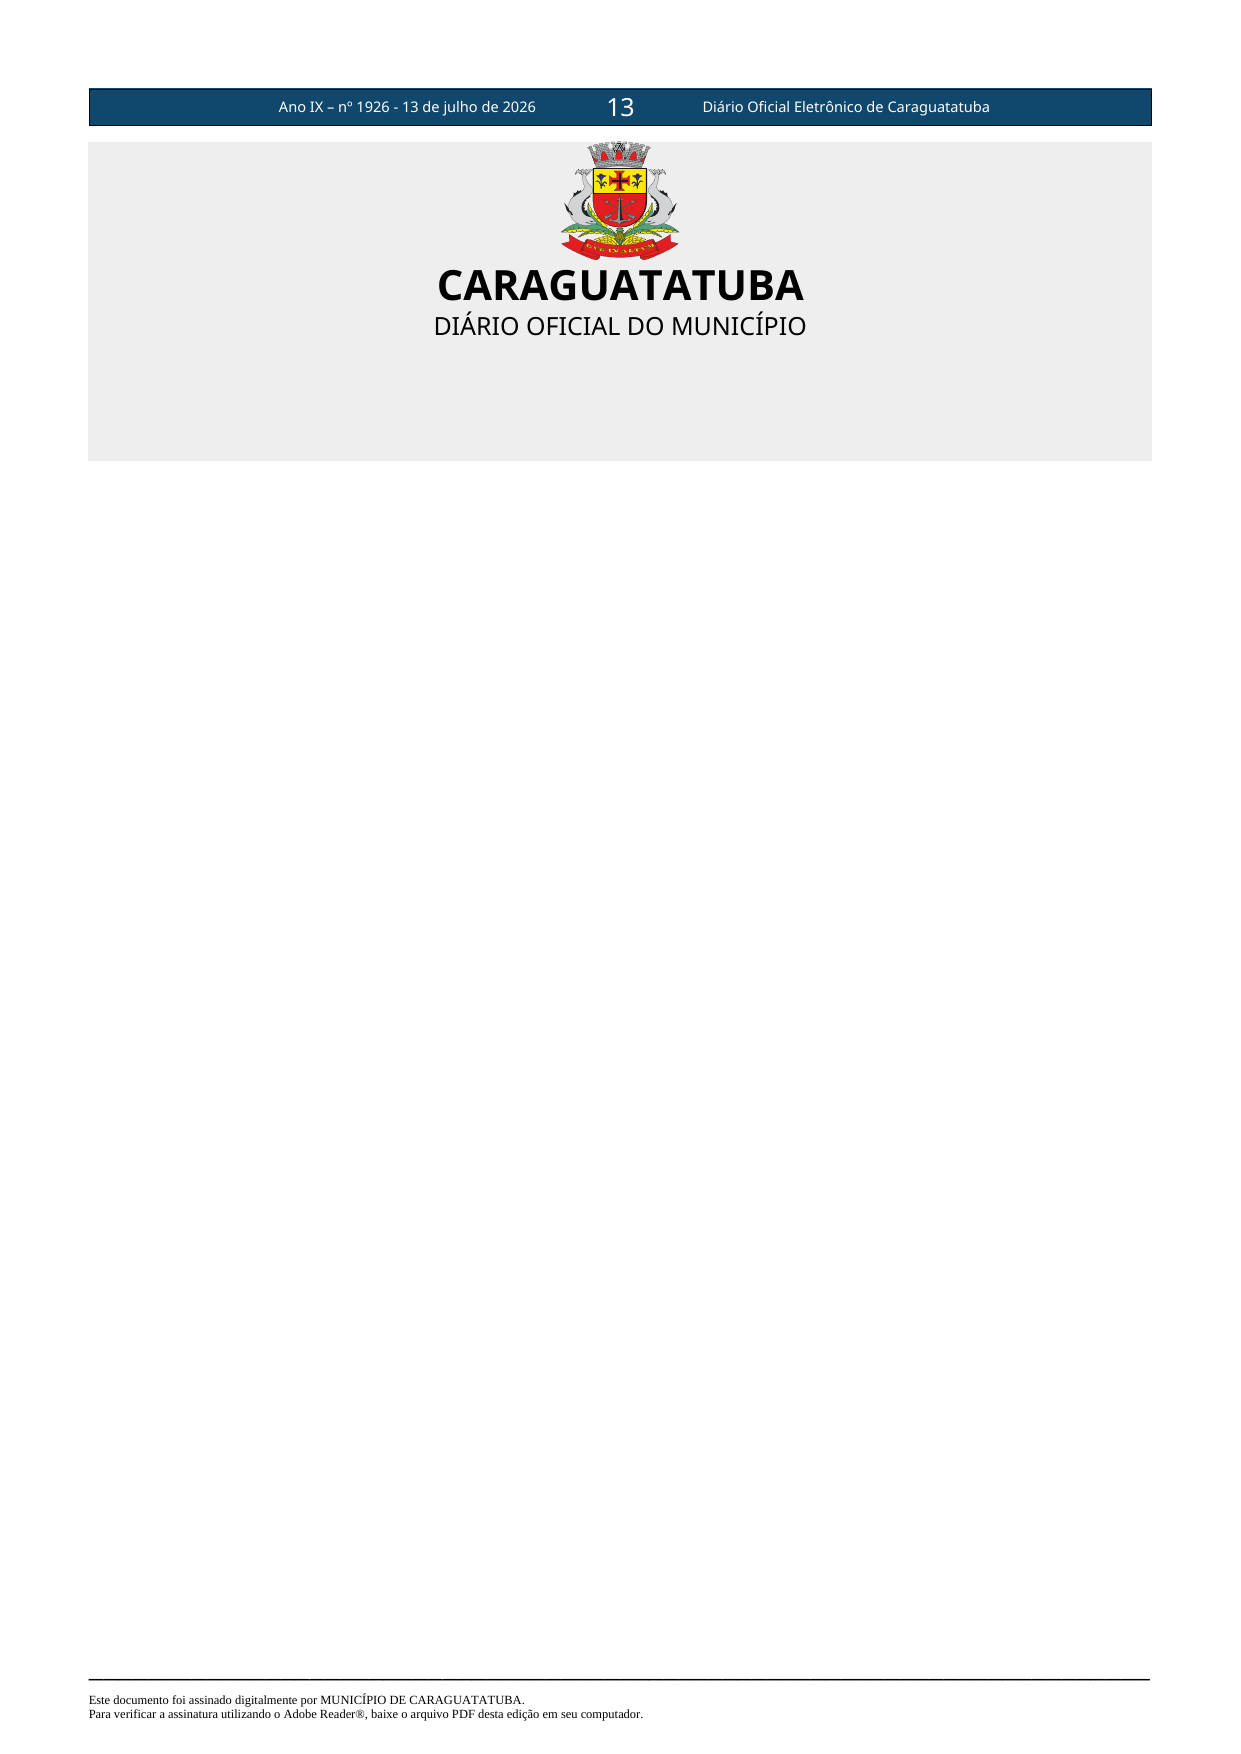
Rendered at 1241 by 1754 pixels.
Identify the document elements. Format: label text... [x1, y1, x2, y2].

text DIÁRIO OFICIAL DO MUNICÍPIO [88, 311, 1152, 342]
text CARAGUATATUBA [88, 260, 1152, 311]
